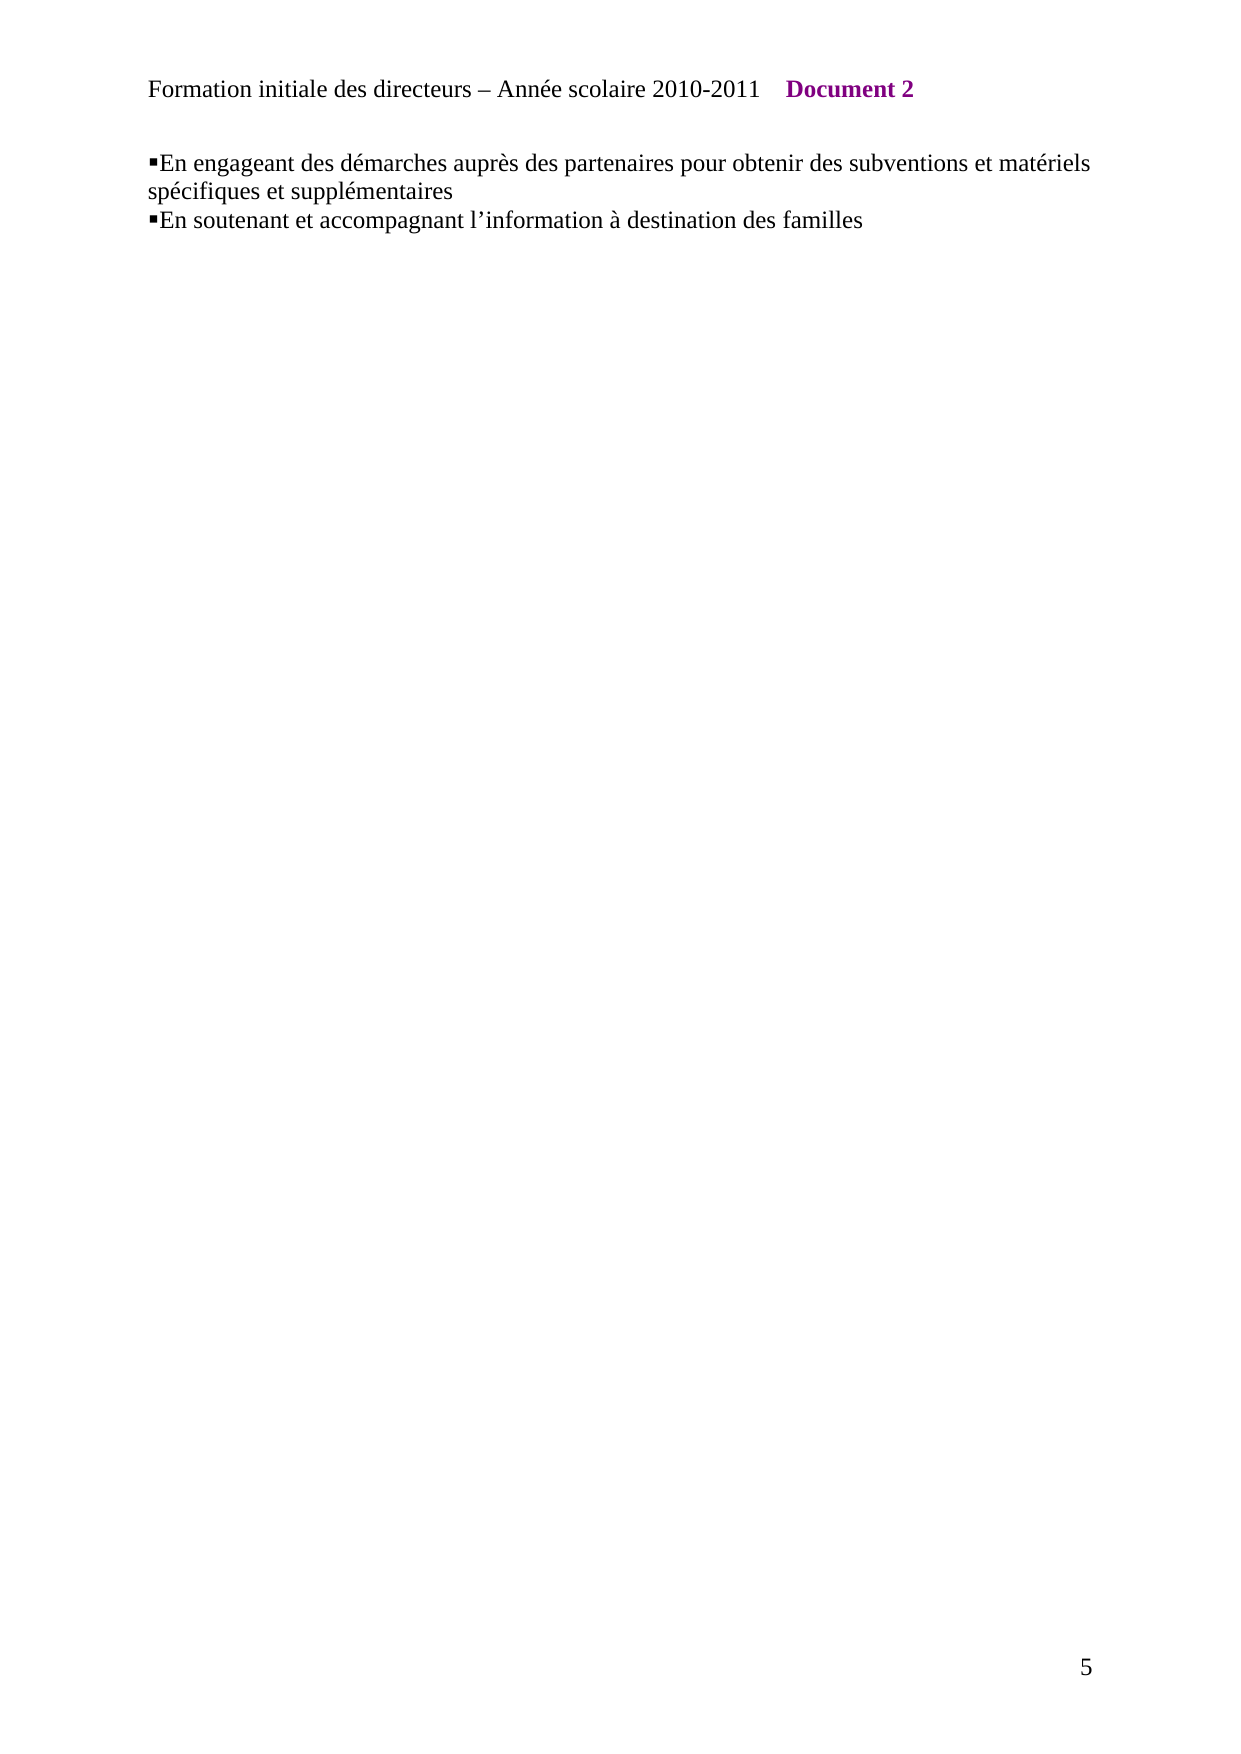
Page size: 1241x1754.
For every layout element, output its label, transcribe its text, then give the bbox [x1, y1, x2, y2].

list En soutenant et accompagnant l’information à destination des familles [148, 205, 1093, 234]
list En engageant des démarches auprès des partenaires pour obtenir des subventions et matériels spécifiques et supplémentaires [148, 148, 1093, 205]
